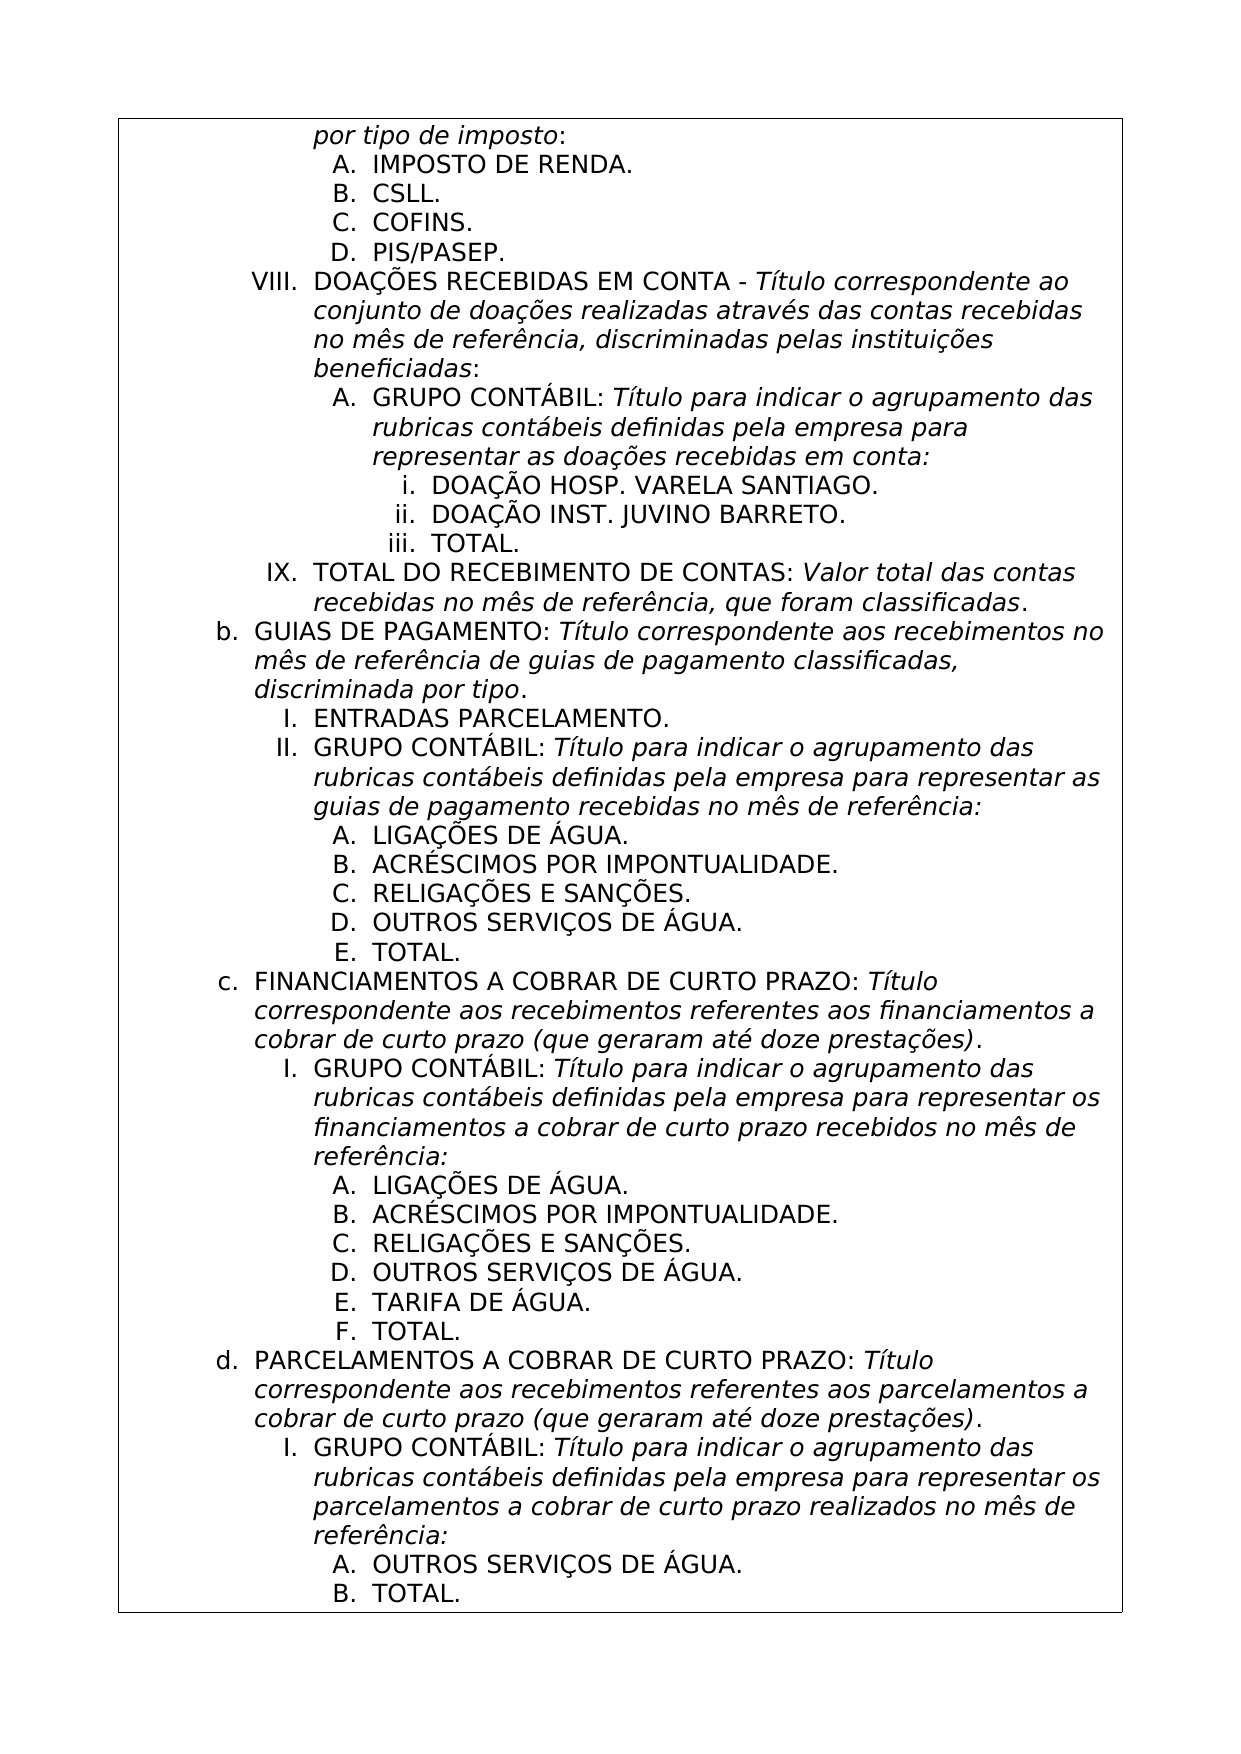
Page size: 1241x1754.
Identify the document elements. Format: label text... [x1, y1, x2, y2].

table_header RECEBIMENTOS CLASSIFICADOS: Título para indicar o conjunto de recebimentos no mês de referência que foram classificados, ou seja, contas, guias de pagamento, financiamentos e parcelamentos que deram baixa no Contas a Receber da empresa. CONTAS: Título correspondente ao recebimento das contas que foram classificadas no mês de referência, discriminando seus respectivos valores de água, esgoto, financiamentos cobrados, parcelamentos cobrados e descontos concedidos: ÁGUA. ESGOTO. FINANCIAMENTOS COBRADOS - Discrimina os financiamentos cobrados nas contas recebidas no mês de referência: LIGAÇÕES DE ÁGUA. ACRÉSCIMOS POR IMPONTUALIDADE. RELIGAÇÕES E SANÇÕES. AFERIÇÃO DE HIDRÔMETROS. EXTENSÕES DA REDE DE ÁGUA. OUTROS SERVIÇOS DE ÁGUA. LIGAÇÕES DE ESGOTO. TARIFA DE ÁGUA. TARIFA DE ESGOTO. TOTAL. PARCELAMENTOS COBRADOS - Título correspondente ao recebimento, nas contas, das prestações de parcelamento discriminadas por rubrica contábil: ÁGUA. FINANCIAMENTOS COBRADOS: OUTROS SERVIÇOS DE ÁGUA. TOTAL. JUROS. TOTAL. CRÉDITOS REALIZADOS: Título correspondente aos créditos concedidos nas contas que foram recebidas no mês de referência, discriminados pelo tipo de crédito realizado. DOCUMENTOS PAGOS EM DUPLICIDADE EXCESSO: VALORES COBRADOS INDEVIDAMENTE. ACRÉSCIMOS POR IMPONTUALIDADE. OUTROS SERVIÇOS DE ÁGUA. TOTAL. DESCONTOS CONCEDIDOS. TOTAL. TOTAL CRÉDITOS REALIZADOS: Título para indicar o agrupamento das subdivisões do TOTAL dos créditos classificados no mês de referência (Itens de 1 a 1.1.6 visualizados na Página 1). IMPOSTOS RETIDOS NAS CONTAS RECEBIDAS: Título correspondente aos impostos retidos nas contas dos órgãos públicos federais, recebidas no mês de referência, discriminado por tipo de imposto: IMPOSTO DE RENDA. CSLL. COFINS. PIS/PASEP. DOAÇÕES RECEBIDAS EM CONTA - Título correspondente ao conjunto de doações realizadas através das contas recebidas no mês de referência, discriminadas pelas instituições beneficiadas: GRUPO CONTÁBIL: Título para indicar o agrupamento das rubricas contábeis definidas pela empresa para representar as doações recebidas em conta: DOAÇÃO HOSP. VARELA SANTIAGO. DOAÇÃO INST. JUVINO BARRETO. TOTAL. TOTAL DO RECEBIMENTO DE CONTAS: Valor total das contas recebidas no mês de referência, que foram classificadas. GUIAS DE PAGAMENTO: Título correspondente aos recebimentos no mês de referência de guias de pagamento classificadas, discriminada por tipo. ENTRADAS PARCELAMENTO. GRUPO CONTÁBIL: Título para indicar o agrupamento das rubricas contábeis definidas pela empresa para representar as guias de pagamento recebidas no mês de referência: LIGAÇÕES DE ÁGUA. ACRÉSCIMOS POR IMPONTUALIDADE. RELIGAÇÕES E SANÇÕES. OUTROS SERVIÇOS DE ÁGUA. TOTAL. FINANCIAMENTOS A COBRAR DE CURTO PRAZO: Título correspondente aos recebimentos referentes aos financiamentos a cobrar de curto prazo (que geraram até doze prestações). GRUPO CONTÁBIL: Título para indicar o agrupamento das rubricas contábeis definidas pela empresa para representar os financiamentos a cobrar de curto prazo recebidos no mês de referência: LIGAÇÕES DE ÁGUA. ACRÉSCIMOS POR IMPONTUALIDADE. RELIGAÇÕES E SANÇÕES. OUTROS SERVIÇOS DE ÁGUA. TARIFA DE ÁGUA. TOTAL. PARCELAMENTOS A COBRAR DE CURTO PRAZO: Título correspondente aos recebimentos referentes aos parcelamentos a cobrar de curto prazo (que geraram até doze prestações). GRUPO CONTÁBIL: Título para indicar o agrupamento das rubricas contábeis definidas pela empresa para representar os parcelamentos a cobrar de curto prazo realizados no mês de referência: OUTROS SERVIÇOS DE ÁGUA. TOTAL. PARCELAMENTOS A COBRAR DE LONGO PRAZO: Título correspondente aos recebimentos referentes aos parcelamentos a cobrar de longo prazo (que geraram a décima terceira prestação em diante). GRUPO CONTÁBIL: Título para indicar o agrupamento das rubricas contábeis definidas pela empresa para representar os parcelamentos a cobrar de longo prazo realizados no mês de referência: OUTROS SERVIÇOS DE ÁGUA (Itens de 1.1.7 a 1.5.1.1 visualizados na Página 2). TOTAL. TOTAL DOS RECEBIMENTOS CLASSIFICADOS: Título correspondente ao total dos recebimentos no mês de referência que deram baixa no Contas a Receber da empresa: TOTAL DOS RECEBIMENTOS CLASSIFICADOS. RECEBIMENTOS NÃO CLASSIFICADOS: Título correspondente ao conjunto de recebimentos no mês de referência que não foram classificados, ou seja, que não deram baixa no Contas a Receber da empresa : PAGAMENTO EM DUPLICIDADE. DOCUMENTO INEXISTENTE. VALOR NÃO CONFERE. TOTAL DOS RECEBIMENTOS NÃO CLASSIFICADOS. DESCONTOS - Título correspondente ao conjunto de descontos condicionais (para estimular o pagamento) que foram concedidos sobre os recebimentos do mês de referência: OUTROS. TOTAL POR PAGAMENTO À VISTA. POR CRÉDITO. TOTAL DOS DESCONTOS. TOTAL DOS RECEBIMENTOS: TOTAL DOS RECEBIMENTOS - Total dos recebimentos do mês de referência (classificados e não classificados). DEVOLUÇÕES CLASSIFICADAS: Título que agrupa o total das devoluções classificadas no sistema: DOCUMENTOS PAGOS EM DUPLICIDADE EXCESSO. VALORES COBRADOS INDEVIDAMENTE. GRUPO CONTÁBIL: Título para indicar o agrupamento das rubricas contábeis definidas pela empresa para discriminar os tipos de valores cobrados indevidamente, entre: OUTROS SERVIÇOS DE ÁGUA. TOTAL - Total das devoluções classificadas. TOTAL DAS DEVOLUÇÕES CLASSIFICADAS. RECEBIMENTO LÍQUIDO: Título que agrupa o total das diferenças entre o total dos recebimentos MENOS o total das devoluções, entre: ARRECADAÇÃO LÍQUIDA. IMPOSTOS RETIDOS. DOAÇÕES RECEBIDAS. ARRECADAÇÃO LÍQUIDA (RECEBIMENTO LIQ. + IMPOSTOS RETIDOS - DOAÇÕES). RECEBIMENTOS DE MESES ANTERIORES CLASSIFICADOS NO MÊS - Título que agrupa os totais dos recebimentos não classificados ocorridos em meses anteriores, mas que foram classificados (dado baixa) no mês de referência do relatório, entre contas, financiamentos, parcelamentos e créditos: CONTAS - Título que agrupa o total das contas não classificadas, recebidas nos meses anteriores e que foram classificadas no mês de referência: ÁGUA. ESGOTO (Itens de 1.5.1.2 a 7.1.2 visualizados na página 3). FINANCIAMENTOS COBRADOS - Título para indicar os totais de financiamentos não classificados, mas que foram classificados (dado baixa) no mês de referência do relatório: LIGAÇÕES DE ÁGUA. ACRÉSCIMOS POR IMPONTUALIDADE. RELIGAÇÕES E SANÇÕES. AFERIÇÃO DE HIDRÔMETROS. OUTROS SERVIÇOS DE ÁGUA. TARIFA DE ÁGUA. TARIFA DE ESGOTO. TOTAL. PARCELAMENTOS COBRADOS - Título para indicar os totais de parcelamentos não classificados, mas que foram classificados (dado baixa) no mês de referência do relatório: ÁGUA. FINANCIAMENTOS COBRADOS - Título para indicar os totais de financiamentos não classificados, mas que foram classificados (dado baixa) no mês de referência do relatório: OUTROS SERVIÇOS DE ÁGUA. TOTAL. JUROS COBRADOS - Juros sobre os parcelamentos não classificados, classificados no mês de referência. TOTAL. CRÉDITOS REALIZADOS - Título para indicar os totais dos créditos não classificados, mas que foram classificados (dado baixa) no mês de referência do relatório. Créditos por: DOCUMENTOS PAGOS EM DUPLICIDADE EXCESSO. VALORES COBRADOS INDEVIDAMENTE. OUTROS SERVIÇOS DE ÁGUA. TOTAL. DESCONTOS CONCEDIDOS. TOTAL - Título para indicar os totais dos créditos não classificados, entre: TOTAL CRÉDITOS REALIZADOS. IMPOSTOS RETIDOS NAS CONTAS DO MÊS ANTERIOR CLASSIFICADOS NO MÊS - Título que agrupa os totais dos impostos que incidiram sobre os recebimentos anteriores não classificados, mas que foram classificados (dado baixa) no mês de referência do relatório: IMPOSTO DE RENDA. CSLL. COFINS. PIS/PASEP. DOAÇÕES RECEBIDAS EM CONTA - Título que agrupa os totais das doações que constaram sobre os recebimentos anteriores não classificados, mas que foram classificados (dado baixa) no mês de referência do relatório (Itens de 7.1.3 a 7.1.7 visualizados na Página 4): DOAÇÃO HOSPITAL VARELA SANTIAGO. TOTAL. TOTAL DOS RECEBIMENTOS DE CONTAS - Corresponde aos totais dos recebimentos de contas não classificadas, mas que foram classificadas (dado baixa) no mês de referência do relatório: GUIAS DE PAGAMENTO - Título que agrupa os totais das guias de pagamento que constaram sobre os recebimentos anteriores não classificados, mas que foram classificados (dado baixa) no mês de referência do relatório: ENTRADAS DE PARCELAMENTO. GRUPO CONTÁBIL - Título para indicar o agrupamento das rubricas contábeis definidas pela empresa para representar as guias de pagamento não classificadas, mas que foram classificadas no mês de referência: ACRÉSCIMO POR IMPONTUALIDADE. TOTAL - Total das entradas de parcelamento. FINANCIAMENTOS A COBRAR DE CURTO PRAZO - Título que agrupa os totais dos financiamentos cujas parcelas serão cobradas no intervalo de até um ano, incluídos nos recebimentos anteriores não classificados, mas que foram classificados (dado baixa) no mês de referência do relatório: GRUPO CONTÁBIL - Título para indicar o agrupamento das rubricas contábeis definidas pela empresa para representar os financiamentos a cobrar de curto prazo: ACRÉSCIMOS POR IMPONTUALIDADE. RELIGAÇÕES E SANÇÕES. OUTROS SERVIÇOS DE ÁGUA. TOTAL. PARCELAMENTOS A COBRAR DE CURTO PRAZO - Título que agrupa os totais dos parcelamentos cujas parcelas serão cobradas no intervalo de até um ano, incluídos nos recebimentos anteriores não classificados, mas que foram classificados (dado baixa) no mês de referência do relatório: GRUPO CONTÁBIL - Título para indicar o agrupamento das rubricas contábeis definidas pela empresa para representar os parcelamentos a cobrar de curto prazo: OUTROS SERVIÇOS DE ÁGUA. TOTAL. TOTAL RECEBIMENTO MESES ANTERIORES CLASSIFICADOS NO MÊS - Total dos recebimentos anteriores não classificados, mas que foram classificados (dado baixa) no mês de referência do relatório. BAIXA RECEBIMENTOS NÃO CLASSIFICADOS - Título correspondente ao conjunto de recebimentos não classificados, autorizados pela empresa a serem baixados e considerados como uma nova receita no mês de referência do relatório: PAGAMENTOS EM DUPLICIDADE. DOCUMENTO INEXISTENTE. VALOR NÃO CONFERE. TOTAL RECEBIDO PELOS NÃO CLASSIFICADOS BAIXADOS. RECEBIMENTO VALORES CONTABILIZADOS COMO PERDA - Título correspondente aos recebimentos ocorridos no mês de referência, de contas que foram consideradas como crédito de liquidação duvidosa: PROVISÃO PARA DEVEDORES DUVIDOSOS. RESUMO RECEBIMENTOS NÃO CLASSIFICADOS: Título correspondente ao acumulado dos recebimentos ainda não classificados, discriminados por tipo: PAGAMENTO EM DUPLICIDADE. DOCUMENTO INEXISTENTE. VALOR NÃO CONFERE. TOTAL DOS RECEBIMENTOS NÃO CLASSIFICADOS. DEVOLUÇÕES NÃO CLASSIFICADAS: Título correspondente ao acumulado das devoluções ainda não classificadas, discriminadas por tipo (Itens de 7.1.7.1 a 10 visualizados na Página 5): PAGAMENTO EM DUPLICIDADE/EXCESSO NÃO ENCONTRADO. GUIA DE DEVOLUÇÃO NÃO INFORMADA. VALOR NÃO CONFERE. TOTAL DAS DEVOLUÇÕES NÃO CLASSIFICADAS (Itens de 10.1 a 10.4 visualizados na Página 6). [119, 119, 1122, 1612]
